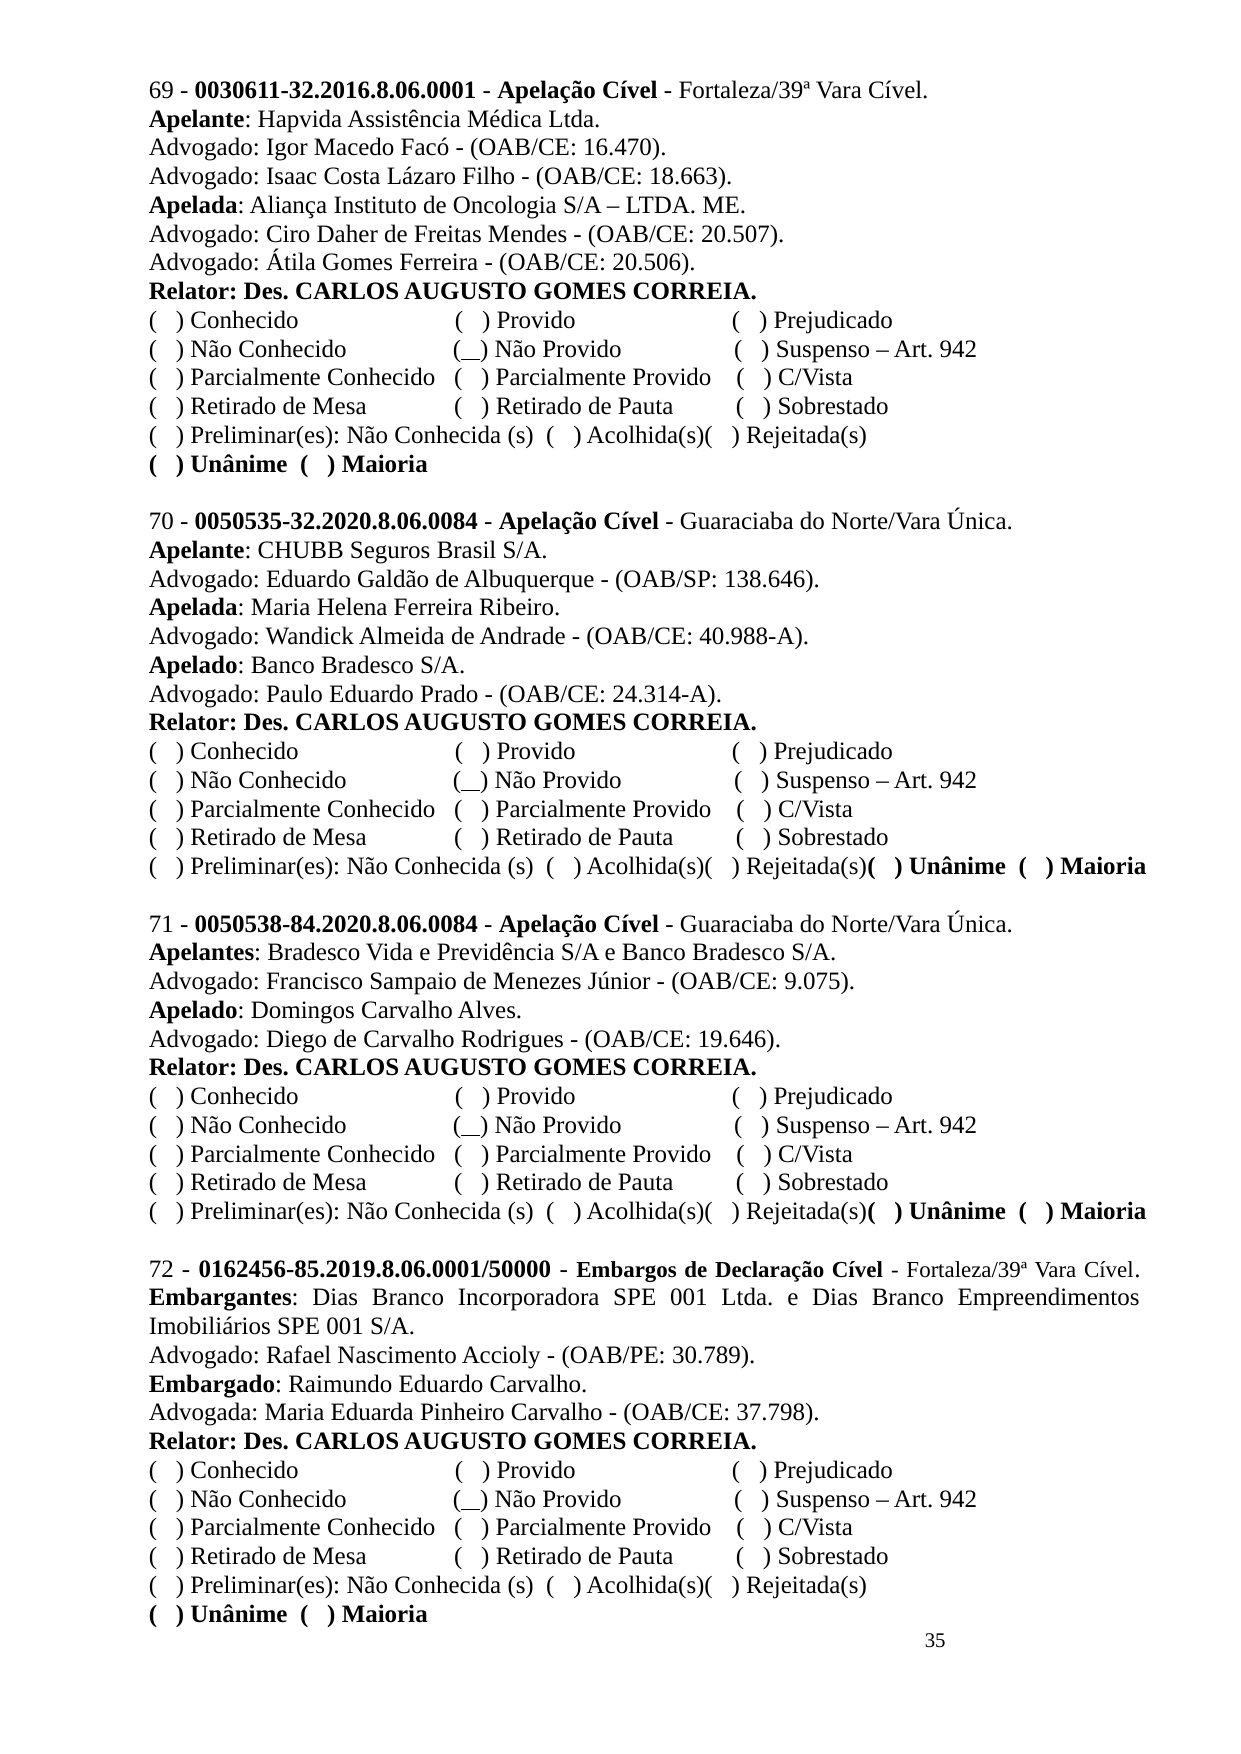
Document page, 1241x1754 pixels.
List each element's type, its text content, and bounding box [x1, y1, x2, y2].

text Apelada: Aliança Instituto de Oncologia S/A – LTDA. ME. [148, 190, 1141, 219]
text Advogado: Diego de Carvalho Rodrigues - (OAB/CE: 19.646). [148, 1024, 1141, 1052]
text ( ) Unânime ( ) Maioria [148, 449, 1158, 477]
text ( ) Retirado de Mesa ( ) Retirado de Pauta ( ) Sobrestado [148, 391, 1158, 420]
text ( ) Parcialmente Conhecido ( ) Parcialmente Provido ( ) C/Vista [148, 1139, 1158, 1167]
text 70 - 0050535-32.2020.8.06.0084 - Apelação Cível - Guaraciaba do Norte/Vara Única. [148, 506, 1141, 535]
text Advogado: Ciro Daher de Freitas Mendes - (OAB/CE: 20.507). [148, 219, 1141, 247]
text ( ) Preliminar(es): Não Conhecida (s) ( ) Acolhida(s)( ) Rejeitada(s) [148, 1570, 1158, 1599]
text ( ) Não Conhecido ( ) Não Provido ( ) Suspenso – Art. 942 [148, 765, 1158, 794]
text Apelada: Maria Helena Ferreira Ribeiro. [148, 592, 1141, 621]
text ( ) Parcialmente Conhecido ( ) Parcialmente Provido ( ) C/Vista [148, 362, 1158, 391]
text Advogado: Átila Gomes Ferreira - (OAB/CE: 20.506). [148, 247, 1141, 276]
text ( ) Conhecido ( ) Provido ( ) Prejudicado [148, 1455, 1141, 1484]
text ( ) Retirado de Mesa ( ) Retirado de Pauta ( ) Sobrestado [148, 1167, 1158, 1196]
text ( ) Conhecido ( ) Provido ( ) Prejudicado [148, 736, 1141, 765]
text ( ) Retirado de Mesa ( ) Retirado de Pauta ( ) Sobrestado [148, 1541, 1158, 1570]
text Advogado: Igor Macedo Facó - (OAB/CE: 16.470). [148, 132, 1141, 161]
text Embargado: Raimundo Eduardo Carvalho. [148, 1369, 1141, 1397]
text ( ) Preliminar(es): Não Conhecida (s) ( ) Acolhida(s)( ) Rejeitada(s)( ) Unânime ( ) Maioria [148, 851, 1158, 880]
text ( ) Não Conhecido ( ) Não Provido ( ) Suspenso – Art. 942 [148, 1110, 1158, 1139]
text ( ) Não Conhecido ( ) Não Provido ( ) Suspenso – Art. 942 [148, 334, 1158, 362]
text 71 - 0050538-84.2020.8.06.0084 - Apelação Cível - Guaraciaba do Norte/Vara Única. [148, 909, 1141, 937]
text ( ) Preliminar(es): Não Conhecida (s) ( ) Acolhida(s)( ) Rejeitada(s) [148, 420, 1158, 449]
text Apelado: Domingos Carvalho Alves. [148, 995, 1141, 1024]
text Relator: Des. CARLOS AUGUSTO GOMES CORREIA. [148, 707, 1141, 736]
text Advogada: Maria Eduarda Pinheiro Carvalho - (OAB/CE: 37.798). [148, 1397, 1141, 1426]
text Relator: Des. CARLOS AUGUSTO GOMES CORREIA. [148, 1052, 1141, 1081]
text 72 - 0162456-85.2019.8.06.0001/50000 - Embargos de Declaração Cível - Fortaleza/39ª Vara Cível. Embargantes: Dias Branco Incorporadora SPE 001 Ltda. e Dias Branco Empreendimentos Imobiliários SPE 001 S/A. [148, 1254, 1141, 1340]
text ( ) Preliminar(es): Não Conhecida (s) ( ) Acolhida(s)( ) Rejeitada(s)( ) Unânime ( ) Maioria [148, 1196, 1158, 1225]
text 69 - 0030611-32.2016.8.06.0001 - Apelação Cível - Fortaleza/39ª Vara Cível. [148, 75, 1141, 104]
text ( ) Não Conhecido ( ) Não Provido ( ) Suspenso – Art. 942 [148, 1484, 1158, 1512]
text Apelante: CHUBB Seguros Brasil S/A. [148, 535, 1141, 564]
text Apelado: Banco Bradesco S/A. [148, 650, 1141, 679]
text Advogado: Paulo Eduardo Prado - (OAB/CE: 24.314-A). [148, 679, 1141, 707]
text ( ) Parcialmente Conhecido ( ) Parcialmente Provido ( ) C/Vista [148, 794, 1158, 822]
text ( ) Retirado de Mesa ( ) Retirado de Pauta ( ) Sobrestado [148, 822, 1158, 851]
text ( ) Parcialmente Conhecido ( ) Parcialmente Provido ( ) C/Vista [148, 1512, 1158, 1541]
text ( ) Conhecido ( ) Provido ( ) Prejudicado [148, 305, 1141, 334]
text Apelantes: Bradesco Vida e Previdência S/A e Banco Bradesco S/A. [148, 937, 1141, 966]
text Advogado: Rafael Nascimento Accioly - (OAB/PE: 30.789). [148, 1340, 1141, 1369]
text ( ) Conhecido ( ) Provido ( ) Prejudicado [148, 1081, 1141, 1110]
text Advogado: Eduardo Galdão de Albuquerque - (OAB/SP: 138.646). [148, 564, 1141, 592]
text ( ) Unânime ( ) Maioria [148, 1599, 1158, 1627]
text Relator: Des. CARLOS AUGUSTO GOMES CORREIA. [148, 1426, 1141, 1455]
text Relator: Des. CARLOS AUGUSTO GOMES CORREIA. [148, 276, 1141, 305]
text Advogado: Francisco Sampaio de Menezes Júnior - (OAB/CE: 9.075). [148, 966, 1141, 995]
text Advogado: Isaac Costa Lázaro Filho - (OAB/CE: 18.663). [148, 161, 1141, 190]
text Advogado: Wandick Almeida de Andrade - (OAB/CE: 40.988-A). [148, 621, 1141, 650]
text Apelante: Hapvida Assistência Médica Ltda. [148, 104, 1141, 132]
